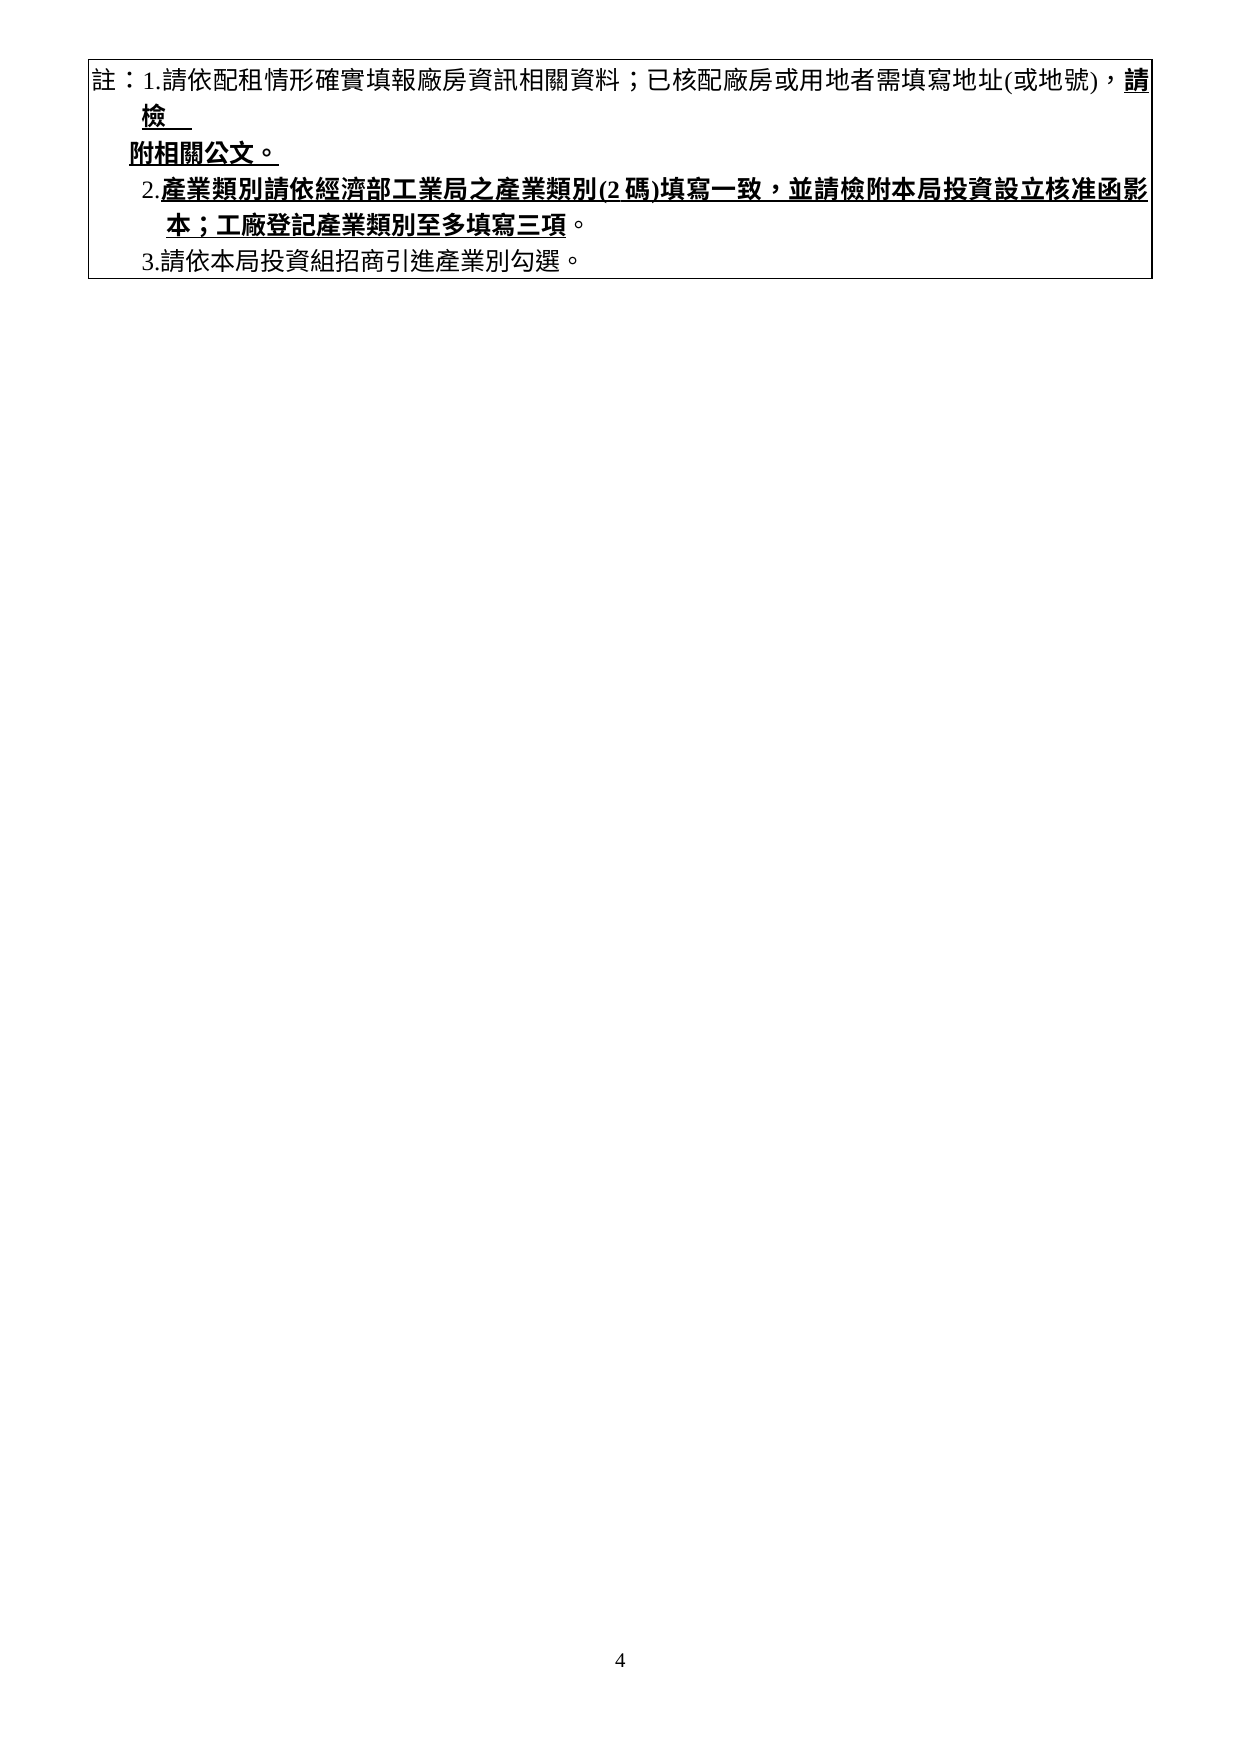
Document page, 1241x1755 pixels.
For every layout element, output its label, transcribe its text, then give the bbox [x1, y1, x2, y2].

table_cell 註：1.請依配租情形確實填報廠房資訊相關資料；已核配廠房或用地者需填寫地址(或地號)，請檢 附相關公文。 2.產業類別請依經濟部工業局之產業類別(2碼)填寫一致，並請檢附本局投資設立核准函影本；工廠登記產業類別至多填寫三項。 3.請依本局投資組招商引進產業別勾選。 [89, 60, 1151, 278]
